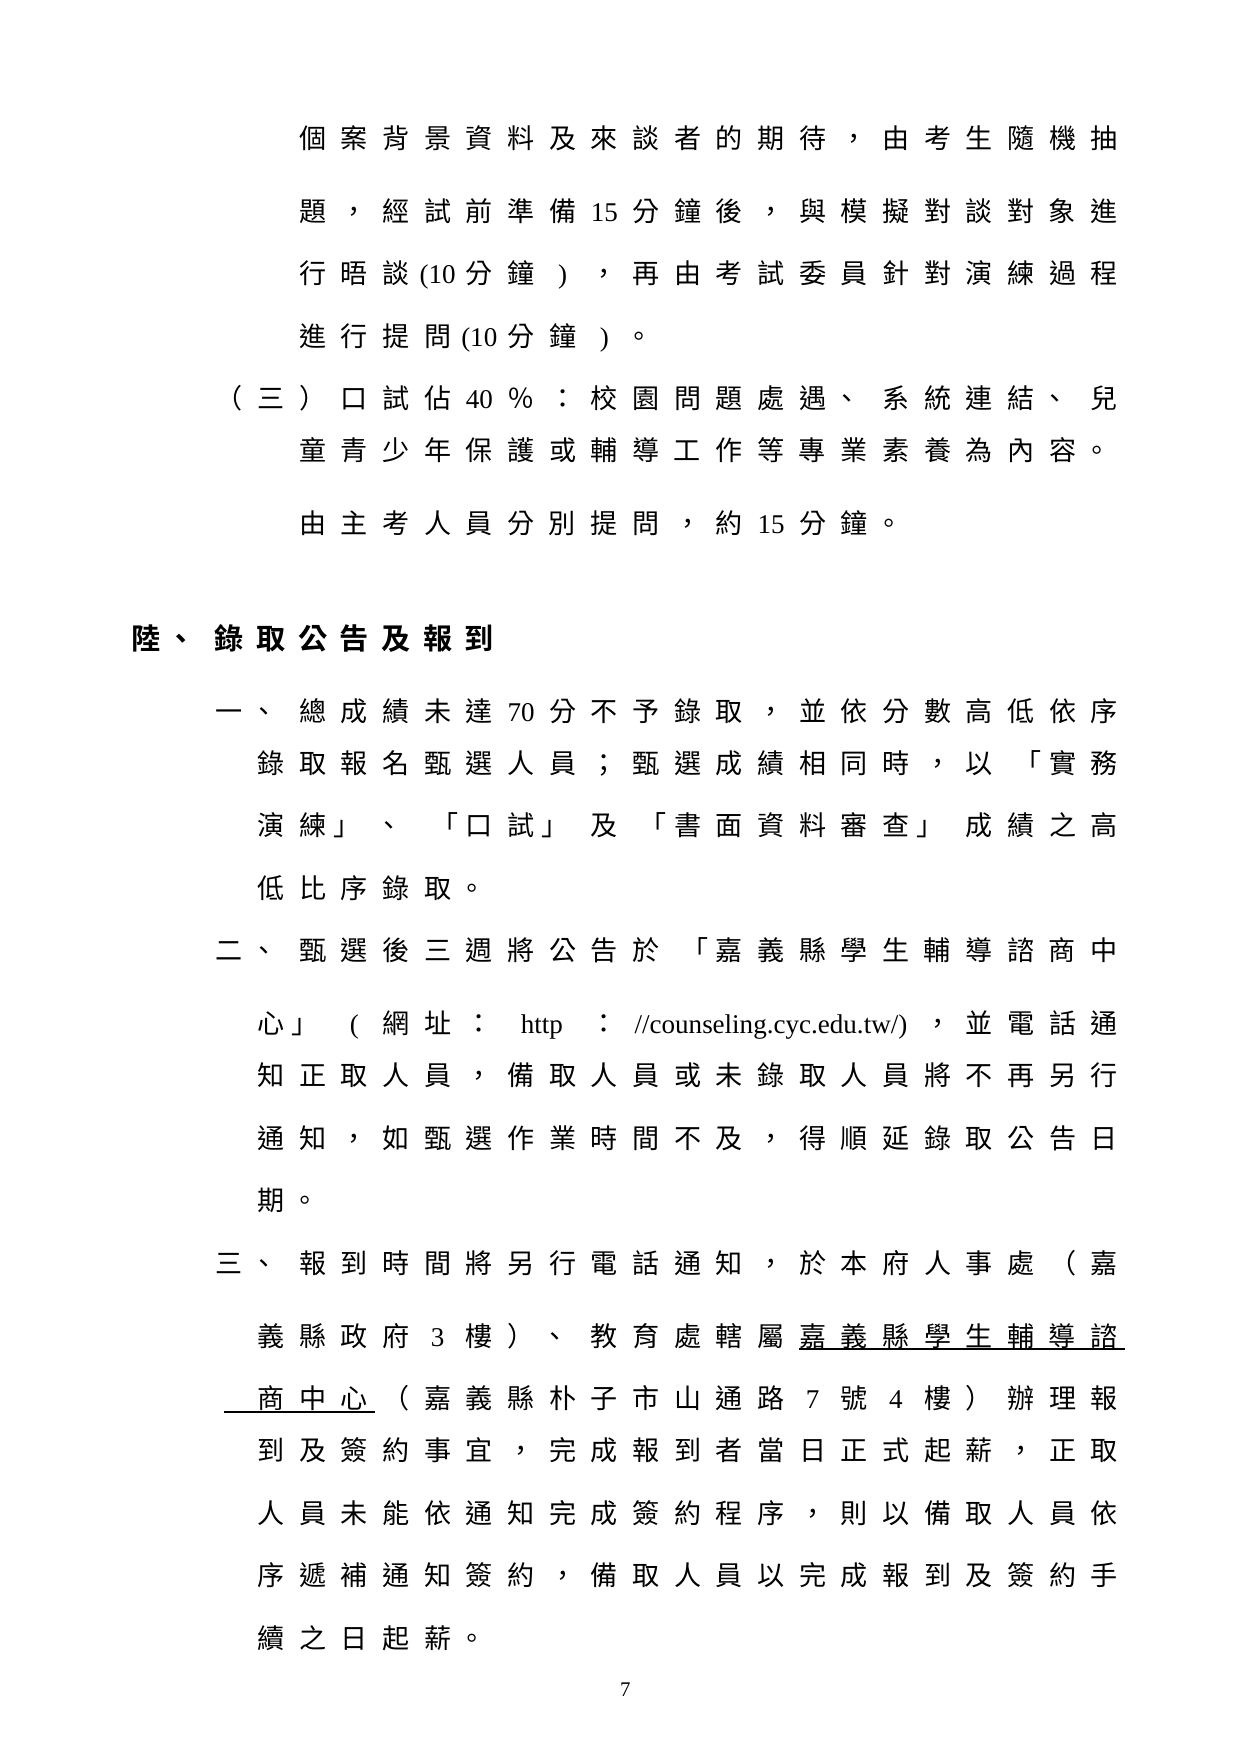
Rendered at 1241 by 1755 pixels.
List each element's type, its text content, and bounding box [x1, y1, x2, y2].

text 三、報到時間將另行電話通知，於本府人事處（嘉義縣政府3樓）、教育處轄屬嘉義縣學生輔導諮商中心（嘉義縣朴子市山通路7號4樓）辦理報到及簽約事宜，完成報到者當日正式起薪，正取人員未能依通知完成簽約程序，則以備取人員依序遞補通知簽約，備取人員以完成報到及簽約手續之日起薪。 [169, 1220, 1125, 1657]
text 個案背景資料及來談者的期待，由考生隨機抽題，經試前準備15分鐘後，與模擬對談對象進行晤談(10分鐘)，再由考試委員針對演練過程進行提問(10分鐘)。 [202, 95, 1125, 345]
text 二、甄選後三週將公告於「嘉義縣學生輔導諮商中心」(網址：http：//counseling.cyc.edu.tw/)，並電話通知正取人員，備取人員或未錄取人員將不再另行通知，如甄選作業時間不及，得順延錄取公告日期。 [169, 907, 1125, 1220]
text （三）口試佔40％：校園問題處遇、系統連結、兒童青少年保護或輔導工作等專業素養為內容。由主考人員分別提問，約15分鐘。 [199, 345, 1125, 532]
text 陸、錄取公告及報到 [125, 595, 1125, 657]
text 一、總成績未達70分不予錄取，並依分數高低依序錄取報名甄選人員；甄選成績相同時，以「實務演練」、「口試」及「書面資料審查」成績之高低比序錄取。 [169, 657, 1125, 907]
